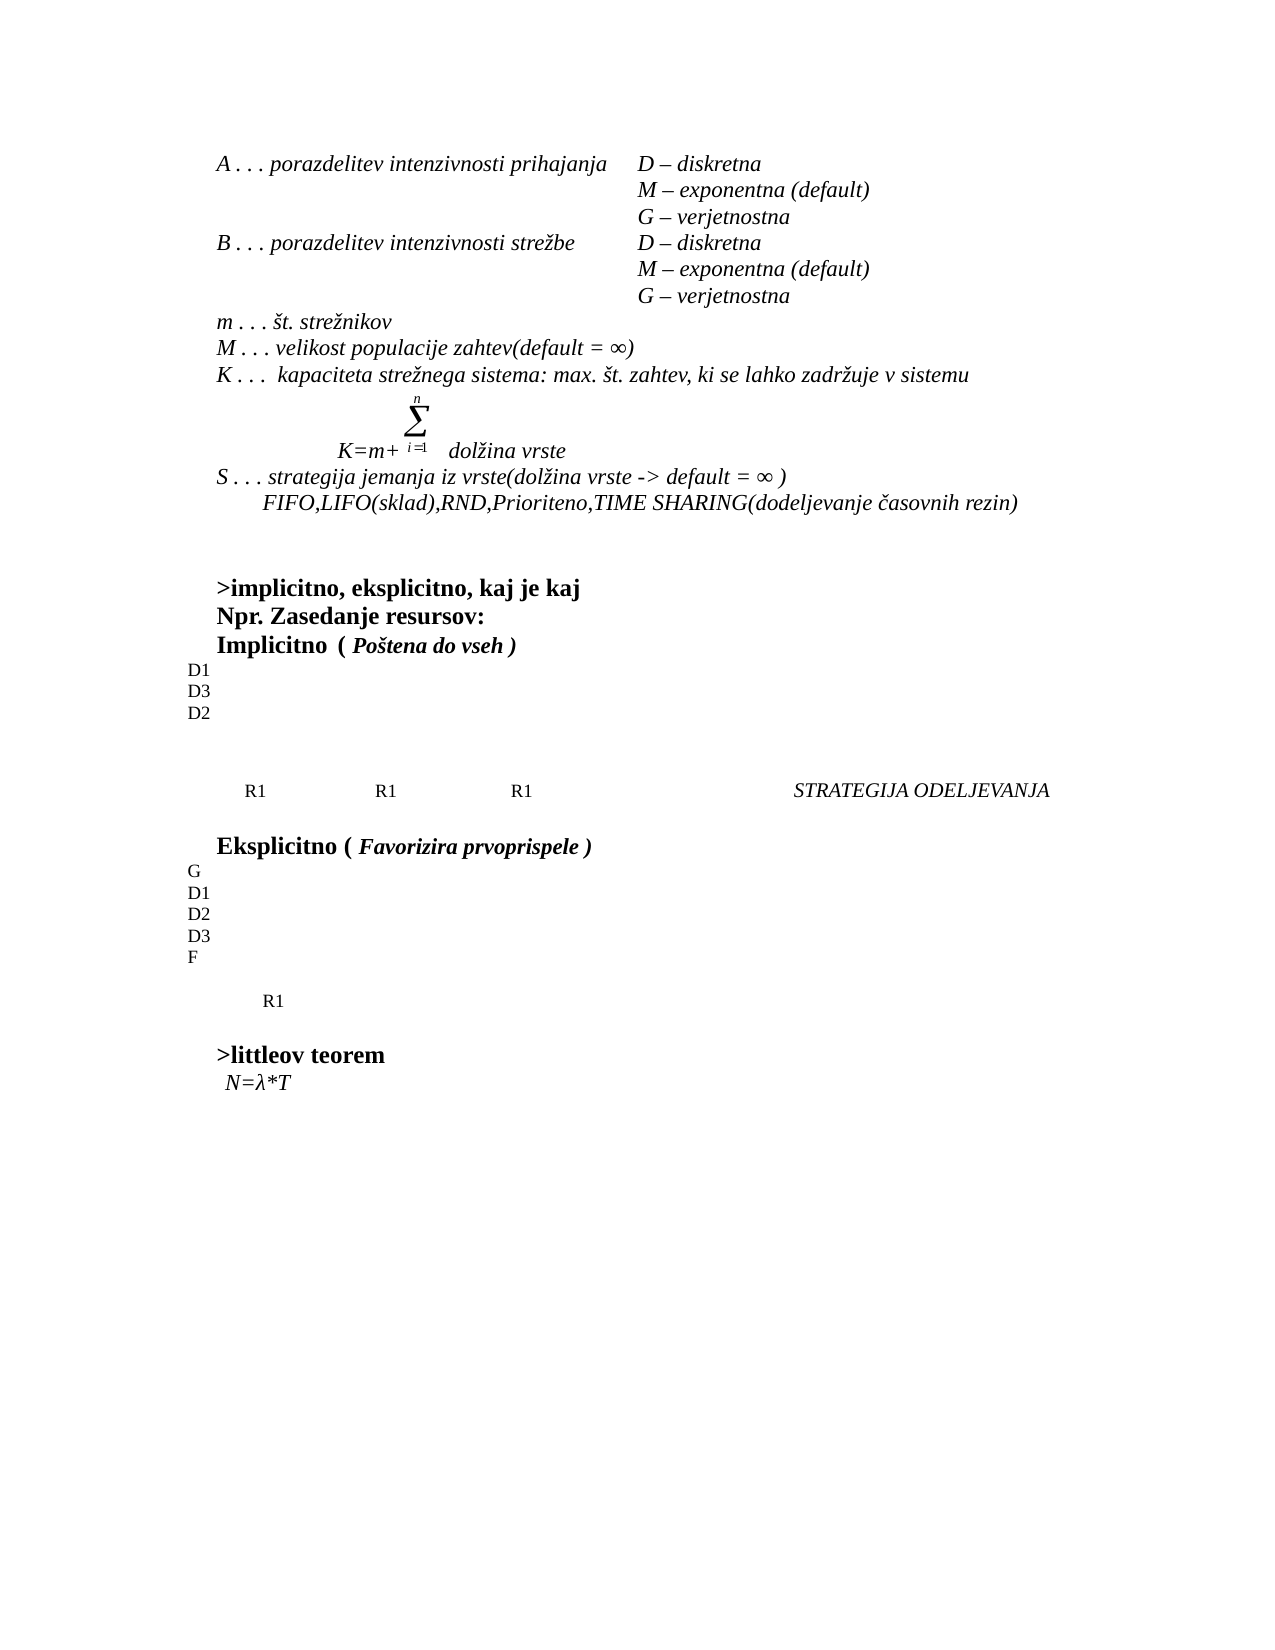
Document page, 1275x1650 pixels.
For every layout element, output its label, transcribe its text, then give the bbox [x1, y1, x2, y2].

text M . . . velikost populacije zahtev(default = ∞) [216, 334, 1086, 361]
text D1 [187, 882, 1087, 903]
text FIFO,LIFO(sklad),RND,Prioriteno,TIME SHARING(dodeljevanje časovnih rezin) [216, 489, 1086, 516]
text Npr. Zasedanje resursov: [216, 601, 1086, 630]
text F [187, 946, 1087, 968]
text M – exponentna (default) [216, 255, 1086, 282]
text D3 [187, 680, 1087, 702]
text A . . . porazdelitev intenzivnosti prihajanja D – diskretna [216, 150, 1086, 176]
text R1 [216, 989, 1086, 1011]
text G – verjetnostna [216, 203, 1086, 229]
text >implicitno, eksplicitno, kaj je kaj [216, 573, 1086, 601]
text G [187, 860, 1087, 882]
text m . . . št. strežnikov [216, 308, 1086, 334]
text S . . . strategija jemanja iz vrste(dolžina vrste -> default = ∞ ) [216, 463, 1086, 489]
text K . . . kapaciteta strežnega sistema: max. št. zahtev, ki se lahko zadržuje v sistemu [216, 361, 1086, 387]
text N=λ*T [187, 1068, 1087, 1095]
text Implicitno ( Poštena do vseh ) [216, 630, 1086, 659]
text R1 R1 R1 STRATEGIJA ODELJEVANJA [216, 774, 1086, 803]
text D3 [187, 925, 1087, 946]
text D2 [187, 903, 1087, 925]
text M – exponentna (default) [216, 176, 1086, 203]
text Eksplicitno ( Favorizira prvoprispele ) [216, 831, 1086, 860]
text D1 [187, 659, 1087, 680]
text D2 [187, 702, 1087, 723]
text B . . . porazdelitev intenzivnosti strežbe D – diskretna [216, 229, 1086, 255]
text G – verjetnostna [216, 282, 1086, 308]
text >littleov teorem [216, 1040, 1086, 1068]
text K=m+dolžina vrste [216, 387, 1086, 463]
